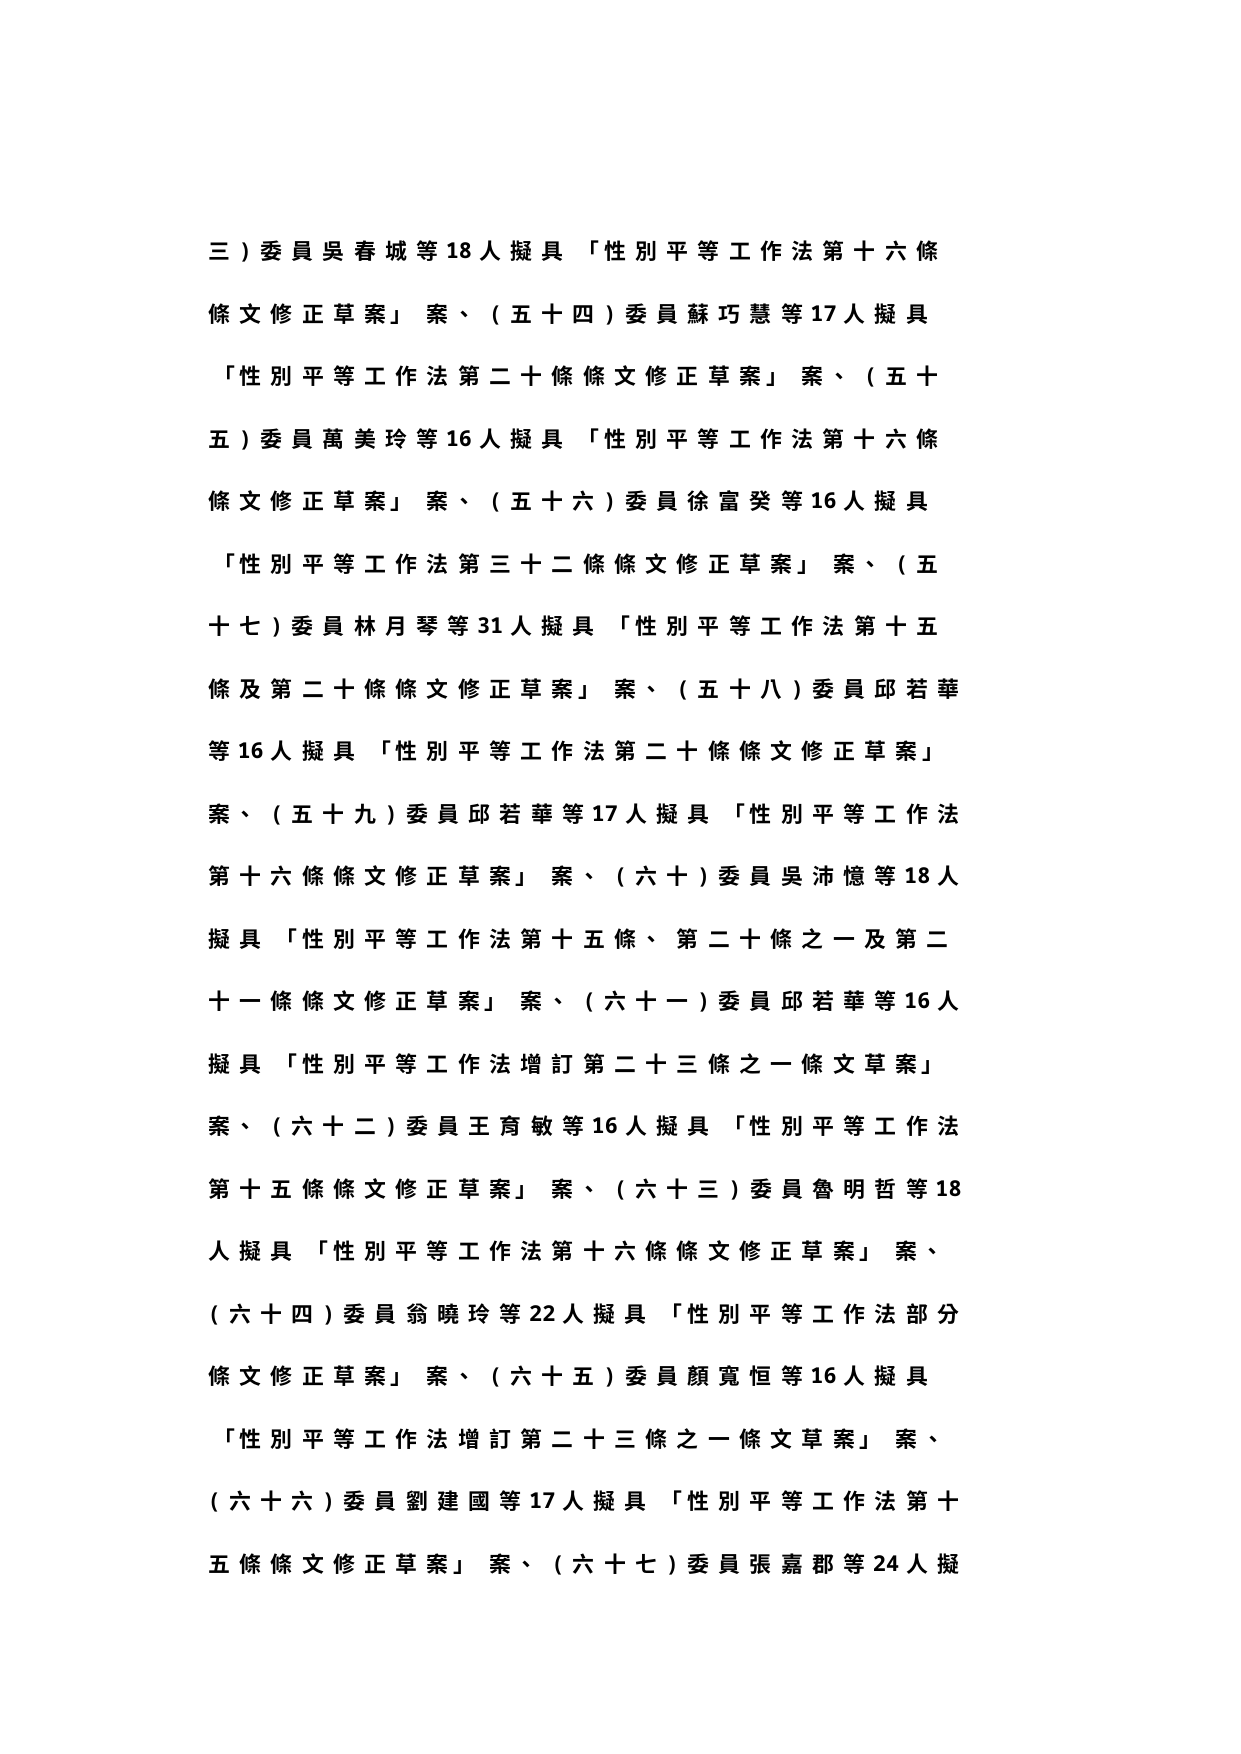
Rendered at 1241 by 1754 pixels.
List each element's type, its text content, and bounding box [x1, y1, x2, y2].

table_cell [1023, 219, 1053, 1594]
table_cell [1053, 219, 1091, 1594]
table_cell ） [1091, 219, 1108, 1594]
table_cell （ [967, 219, 986, 1594]
table_cell 三)委員吳春城等18人擬具「性別平等工作法第十六條條文修正草案」案、(五十四)委員蘇巧慧等17人擬具「性別平等工作法第二十條條文修正草案」案、(五十五)委員萬美玲等16人擬具「性別平等工作法第十六條條文修正草案」案、(五十六)委員徐富癸等16人擬具「性別平等工作法第三十二條條文修正草案」案、(五十七)委員林月琴等31人擬具「性別平等工作法第十五條及第二十條條文修正草案」案、(五十八)委員邱若華等16人擬具「性別平等工作法第二十條條文修正草案」案、(五十九)委員邱若華等17人擬具「性別平等工作法第十六條條文修正草案」案、(六十)委員吳沛憶等18人擬具「性別平等工作法第十五條、第二十條之一及第二十一條條文修正草案」案、(六十一)委員邱若華等16人擬具「性別平等工作法增訂第二十三條之一條文草案」案、(六十二)委員王育敏等16人擬具「性別平等工作法第十五條條文修正草案」案、(六十三)委員魯明哲等18人擬具「性別平等工作法第十六條條文修正草案」案、(六十四)委員翁曉玲等22人擬具「性別平等工作法部分條文修正草案」案、(六十五)委員顏寬恒等16人擬具「性別平等工作法增訂第二十三條之一條文草案」案、(六十六)委員劉建國等17人擬具「性別平等工作法第十五條條文修正草案」案、(六十七)委員張嘉郡等24人擬 [150, 219, 967, 1594]
table_cell 1 [986, 219, 1023, 1594]
